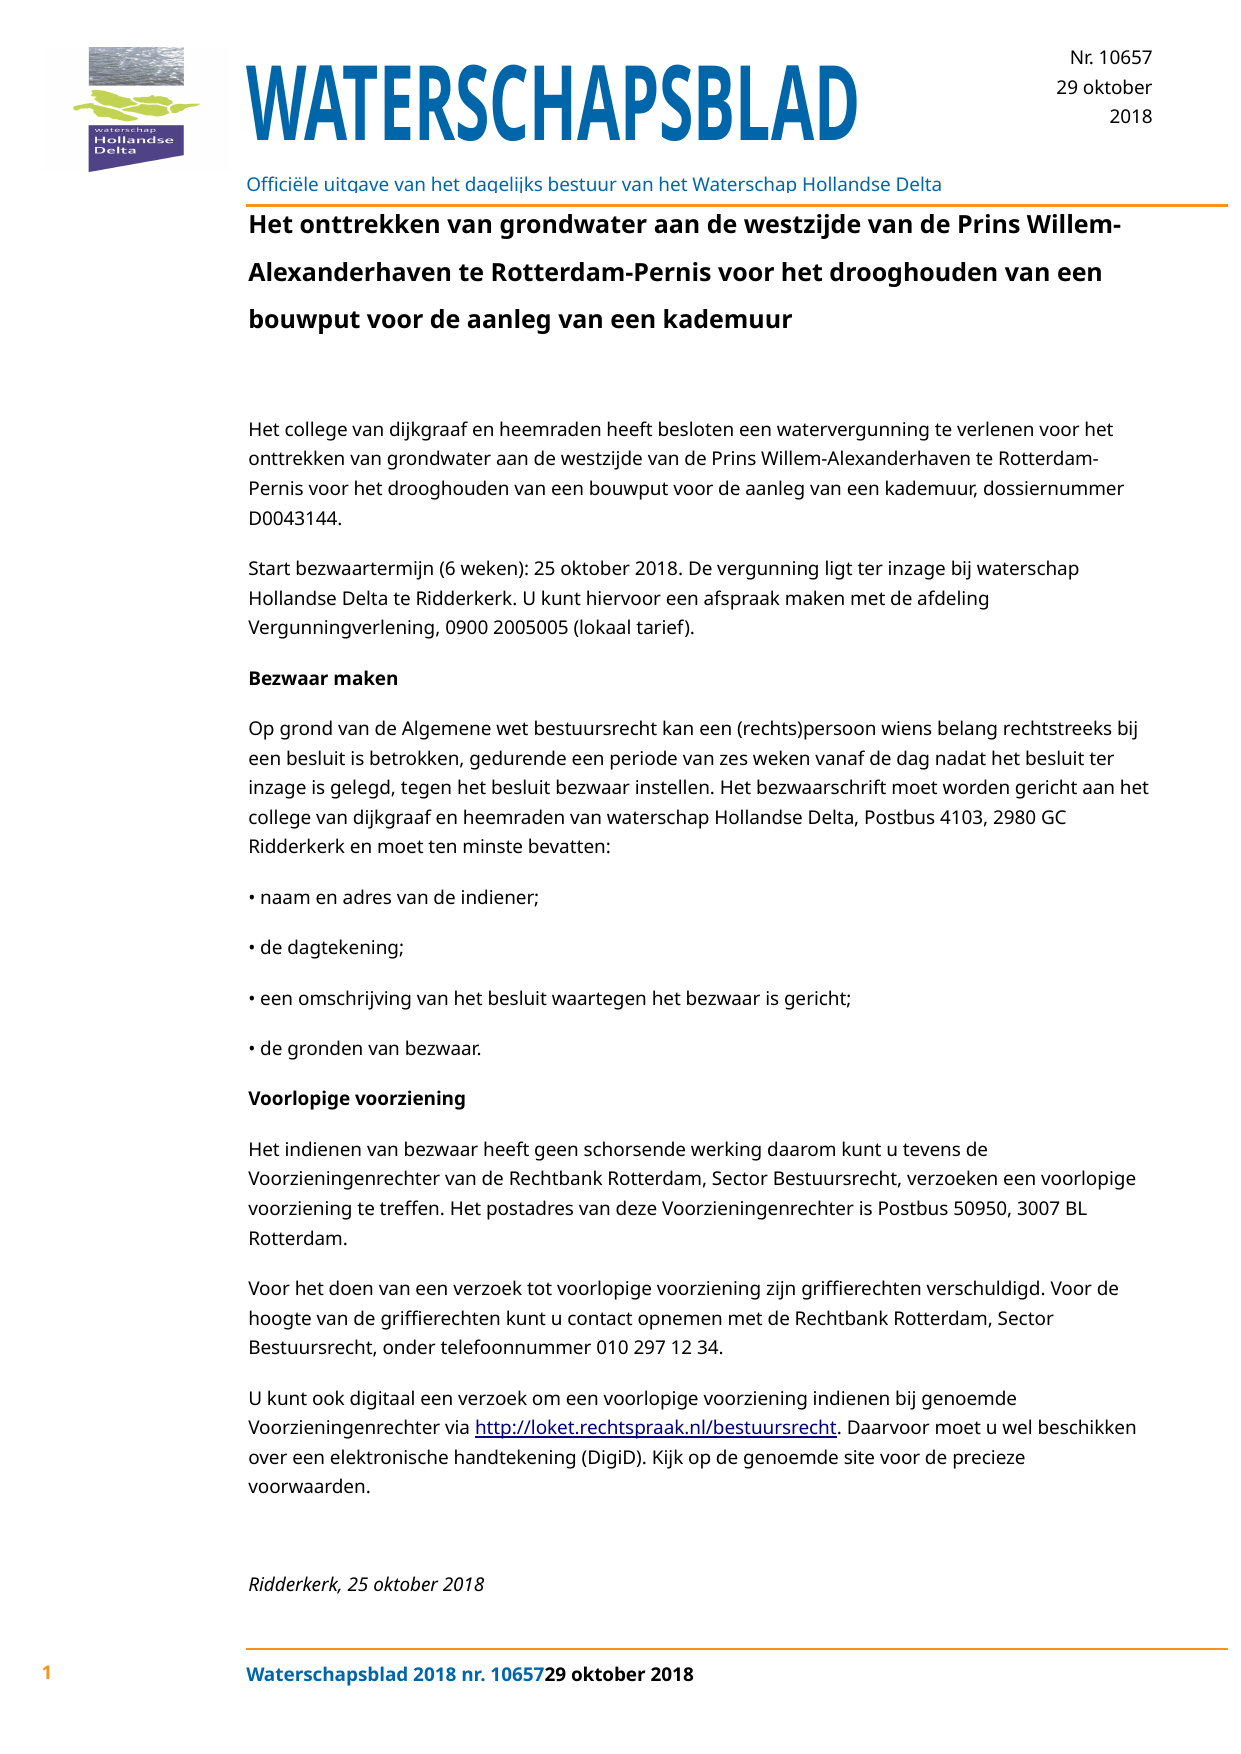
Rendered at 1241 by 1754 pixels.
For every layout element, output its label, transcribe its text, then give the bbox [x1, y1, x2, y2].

text • de gronden van bezwaar. [248, 1035, 1152, 1061]
text • naam en adres van de indiener; [248, 884, 1152, 909]
text U kunt ook digitaal een verzoek om een voorlopige voorziening indienen bij genoemde Voorzieningenrechter via http://loket.rechtspraak.nl/bestuursrecht. Daarvoor moet u wel beschikken over een elektronische handtekening (DigiD). Kijk op de genoemde site voor de precieze voorwaarden. [248, 1385, 1152, 1499]
text • de dagtekening; [248, 934, 1152, 960]
text Ridderkerk, 25 oktober 2018 [248, 1572, 1152, 1597]
text Op grond van de Algemene wet bestuursrecht kan een (rechts)persoon wiens belang rechtstreeks bij een besluit is betrokken, gedurende een periode van zes weken vanaf de dag nadat het besluit ter inzage is gelegd, tegen het besluit bezwaar instellen. Het bezwaarschrift moet worden gericht aan het college van dijkgraaf en heemraden van waterschap Hollandse Delta, Postbus 4103, 2980 GC Ridderkerk en moet ten minste bevatten: [248, 715, 1152, 859]
text • een omschrijving van het besluit waartegen het bezwaar is gericht; [248, 985, 1152, 1010]
text Het indienen van bezwaar heeft geen schorsende werking daarom kunt u tevens de Voorzieningenrechter van de Rechtbank Rotterdam, Sector Bestuursrecht, verzoeken een voorlopige voorziening te treffen. Het postadres van deze Voorzieningenrechter is Postbus 50950, 3007 BL Rotterdam. [248, 1136, 1152, 1250]
text Voor het doen van een verzoek tot voorlopige voorziening zijn griffierechten verschuldigd. Voor de hoogte van de griffierechten kunt u contact opnemen met de Rechtbank Rotterdam, Sector Bestuursrecht, onder telefoonnummer 010 297 12 34. [248, 1275, 1152, 1360]
text Start bezwaartermijn (6 weken): 25 oktober 2018. De vergunning ligt ter inzage bij waterschap Hollandse Delta te Ridderkerk. U kunt hiervoor een afspraak maken met de afdeling Vergunningverlening, 0900 2005005 (lokaal tarief). [248, 555, 1152, 640]
text Voorlopige voorziening [248, 1086, 1152, 1111]
text Bezwaar maken [248, 665, 1152, 690]
text Het onttrekken van grondwater aan de westzijde van de Prins Willem-Alexanderhaven te Rotterdam-Pernis voor het drooghouden van een bouwput voor de aanleg van een kademuur [248, 207, 1152, 336]
picture [41, 47, 231, 172]
text Het college van dijkgraaf en heemraden heeft besloten een watervergunning te verlenen voor het onttrekken van grondwater aan de westzijde van de Prins Willem-Alexanderhaven te Rotterdam-Pernis voor het drooghouden van een bouwput voor de aanleg van een kademuur, dossiernummer D0043144. [248, 416, 1152, 530]
